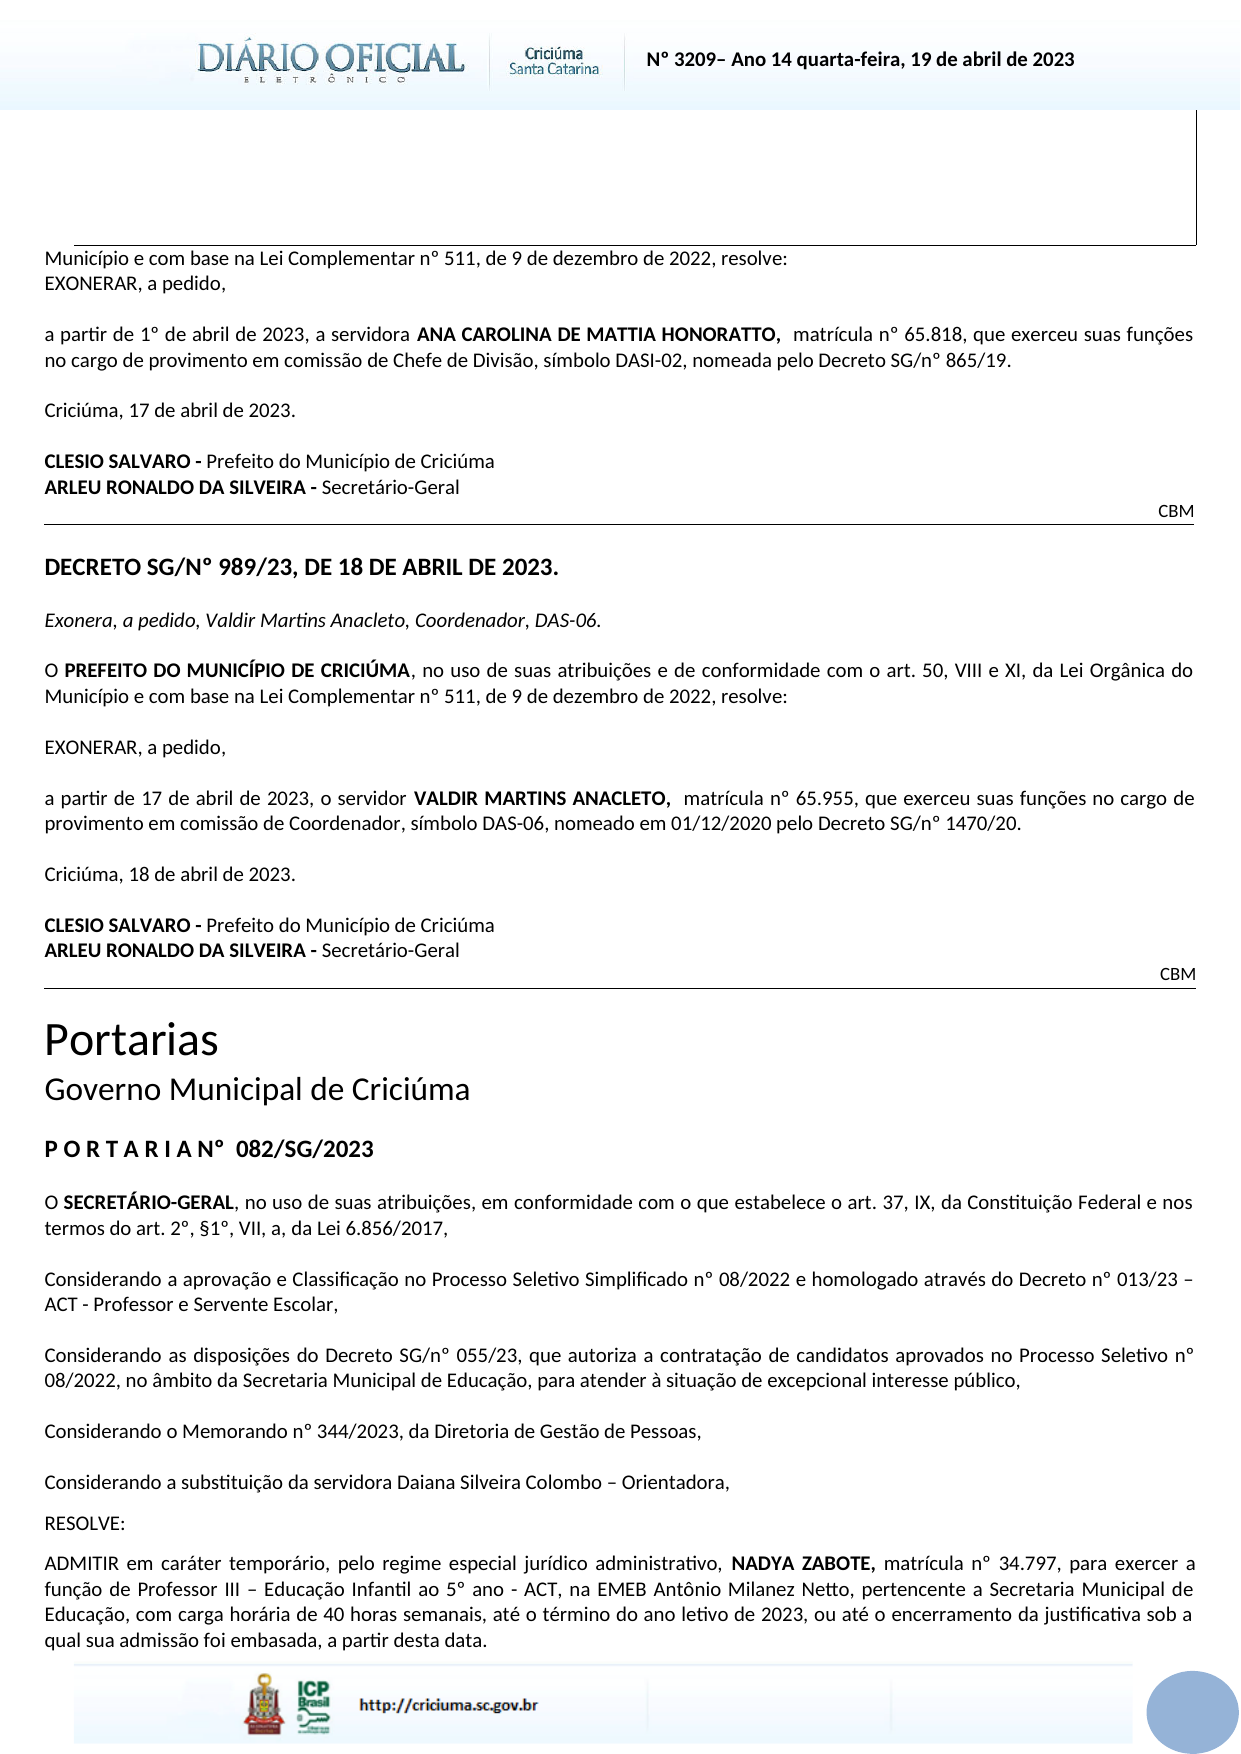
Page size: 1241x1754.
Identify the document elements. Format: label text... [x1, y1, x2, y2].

text Criciúma, 18 de abril de 2023. [44, 861, 1196, 886]
text Considerando a aprovação e Classificação no Processo Seletivo Simplificado nº 08/2022 e homologado através do Decreto nº 013/23 – ACT - Professor e Servente Escolar, [44, 1266, 1196, 1317]
text Criciúma, 17 de abril de 2023. [44, 398, 1194, 423]
text Município e com base na Lei Complementar nº 511, de 9 de dezembro de 2022, resolve: [44, 245, 1194, 271]
text Governo Municipal de Criciúma [44, 1067, 1196, 1108]
text O PREFEITO DO MUNICÍPIO DE CRICIÚMA, no uso de suas atribuições e de conformidade com o art. 50, VIII e XI, da Lei Orgânica do Município e com base na Lei Complementar nº 511, de 9 de dezembro de 2022, resolve: [44, 658, 1196, 708]
text Considerando o Memorando nº 344/2023, da Diretoria de Gestão de Pessoas, [44, 1418, 1196, 1444]
text CBM [44, 963, 1196, 988]
text a partir de 17 de abril de 2023, o servidor VALDIR MARTINS ANACLETO, matrícula nº 65.955, que exerceu suas funções no cargo de provimento em comissão de Coordenador, símbolo DAS-06, nomeado em 01/12/2020 pelo Decreto SG/nº 1470/20. [44, 785, 1196, 836]
text DECRETO SG/Nº 989/23, DE 18 DE ABRIL DE 2023. [44, 551, 1196, 581]
text EXONERAR, a pedido, [44, 734, 1196, 759]
text RESOLVE: [44, 1510, 1196, 1535]
text ARLEU RONALDO DA SILVEIRA - Secretário-Geral [44, 474, 1194, 499]
text ADMITIR em caráter temporário, pelo regime especial jurídico administrativo, NADYA ZABOTE, matrícula nº 34.797, para exercer a função de Professor III – Educação Infantil ao 5º ano - ACT, na EMEB Antônio Milanez Netto, pertencente a Secretaria Municipal de Educação, com carga horária de 40 horas semanais, até o término do ano letivo de 2023, ou até o encerramento da justificativa sob a qual sua admissão foi embasada, a partir desta data. [44, 1551, 1196, 1652]
text ARLEU RONALDO DA SILVEIRA - Secretário-Geral [44, 937, 1196, 963]
text Considerando as disposições do Decreto SG/nº 055/23, que autoriza a contratação de candidatos aprovados no Processo Seletivo nº 08/2022, no âmbito da Secretaria Municipal de Educação, para atender à situação de excepcional interesse público, [44, 1342, 1196, 1393]
text EXONERAR, a pedido, [44, 271, 1194, 296]
text O SECRETÁRIO-GERAL, no uso de suas atribuições, em conformidade com o que estabelece o art. 37, IX, da Constituição Federal e nos termos do art. 2º, §1º, VII, a, da Lei 6.856/2017, [44, 1189, 1196, 1240]
text CLESIO SALVARO - Prefeito do Município de Criciúma [44, 448, 1194, 474]
text CBM [44, 499, 1194, 524]
text Portarias [44, 1009, 1196, 1067]
text P O R T A R I A Nº 082/SG/2023 [44, 1134, 1196, 1164]
text Exonera, a pedido, Valdir Martins Anacleto, Coordenador, DAS-06. [44, 607, 1196, 632]
text a partir de 1º de abril de 2023, a servidora ANA CAROLINA DE MATTIA HONORATTO, matrícula nº 65.818, que exerceu suas funções no cargo de provimento em comissão de Chefe de Divisão, símbolo DASI-02, nomeada pelo Decreto SG/nº 865/19. [44, 321, 1194, 372]
text CLESIO SALVARO - Prefeito do Município de Criciúma [44, 912, 1196, 937]
text Considerando a substituição da servidora Daiana Silveira Colombo – Orientadora, [44, 1469, 1196, 1494]
